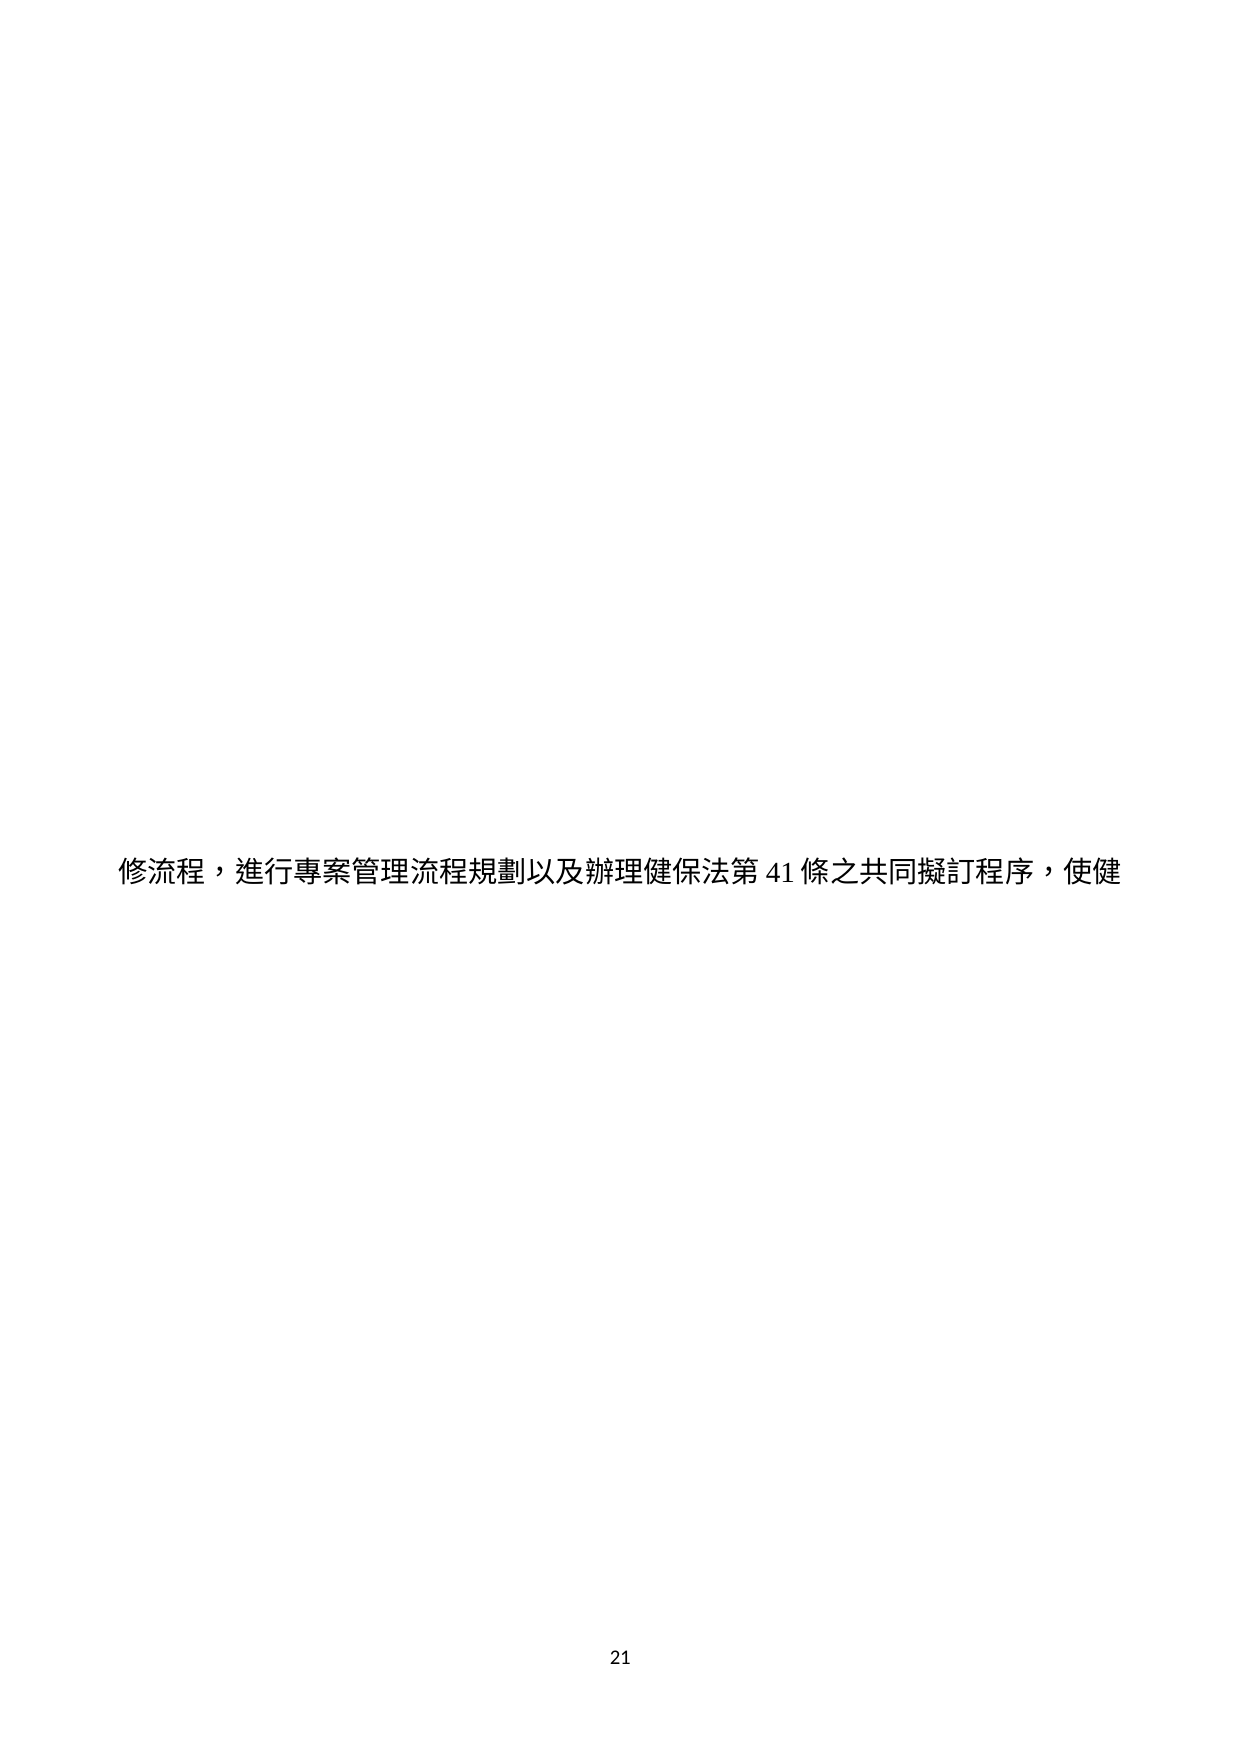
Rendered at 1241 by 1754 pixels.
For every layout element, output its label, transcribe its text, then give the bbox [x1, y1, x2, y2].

text 修流程，進行專案管理流程規劃以及辦理健保法第41條之共同擬訂程序，使健 [118, 828, 1122, 891]
